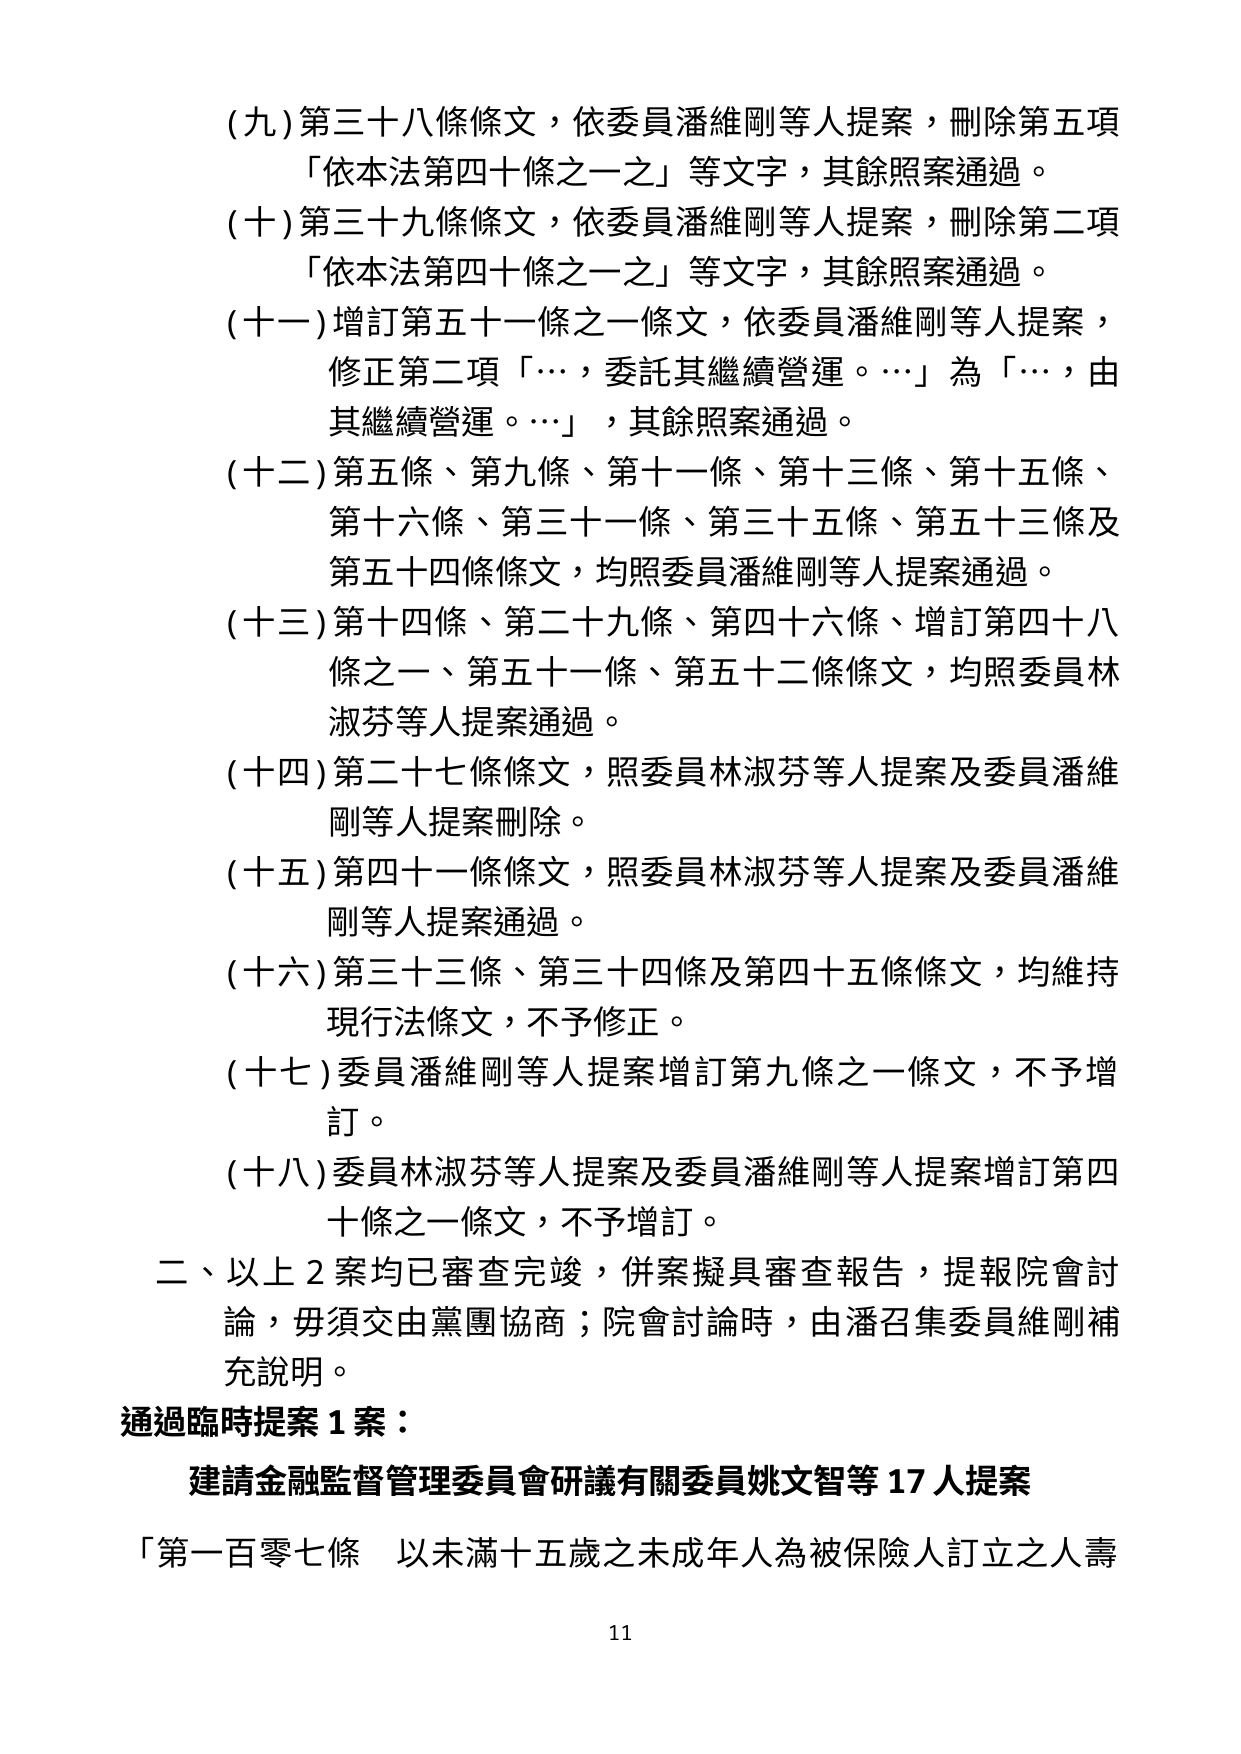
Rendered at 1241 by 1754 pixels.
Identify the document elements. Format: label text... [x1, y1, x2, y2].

text 建請金融監督管理委員會研議有關委員姚文智等17人提案 [121, 1463, 1103, 1501]
text 「第一百零七條 以未滿十五歲之未成年人為被保險人訂立之人壽 [121, 1519, 1119, 1582]
text (十五)第四十一條條文，照委員林淑芬等人提案及委員潘維剛等人提案通過。 [222, 844, 1120, 944]
text (十四)第二十七條條文，照委員林淑芬等人提案及委員潘維剛等人提案刪除。 [222, 744, 1120, 844]
text (十一)增訂第五十一條之一條文，依委員潘維剛等人提案，修正第二項「…，委託其繼續營運。…」為「…，由其繼續營運。…」，其餘照案通過。 [222, 294, 1120, 444]
text (十二)第五條、第九條、第十一條、第十三條、第十五條、第十六條、第三十一條、第三十五條、第五十三條及第五十四條條文，均照委員潘維剛等人提案通過。 [222, 444, 1120, 594]
text (十三)第十四條、第二十九條、第四十六條、增訂第四十八條之一、第五十一條、第五十二條條文，均照委員林淑芬等人提案通過。 [222, 594, 1120, 744]
text 通過臨時提案1案： [120, 1394, 1120, 1444]
text (十八)委員林淑芬等人提案及委員潘維剛等人提案增訂第四十條之一條文，不予增訂。 [222, 1144, 1120, 1244]
text 二、以上2案均已審查完竣，併案擬具審查報告，提報院會討論，毋須交由黨團協商；院會討論時，由潘召集委員維剛補充說明。 [155, 1244, 1120, 1394]
text (十七)委員潘維剛等人提案增訂第九條之一條文，不予增訂。 [222, 1044, 1120, 1144]
text (九)第三十八條條文，依委員潘維剛等人提案，刪除第五項「依本法第四十條之一之」等文字，其餘照案通過。 [222, 94, 1120, 194]
text (十)第三十九條條文，依委員潘維剛等人提案，刪除第二項「依本法第四十條之一之」等文字，其餘照案通過。 [222, 194, 1120, 294]
text (十六)第三十三條、第三十四條及第四十五條條文，均維持現行法條文，不予修正。 [222, 944, 1120, 1044]
